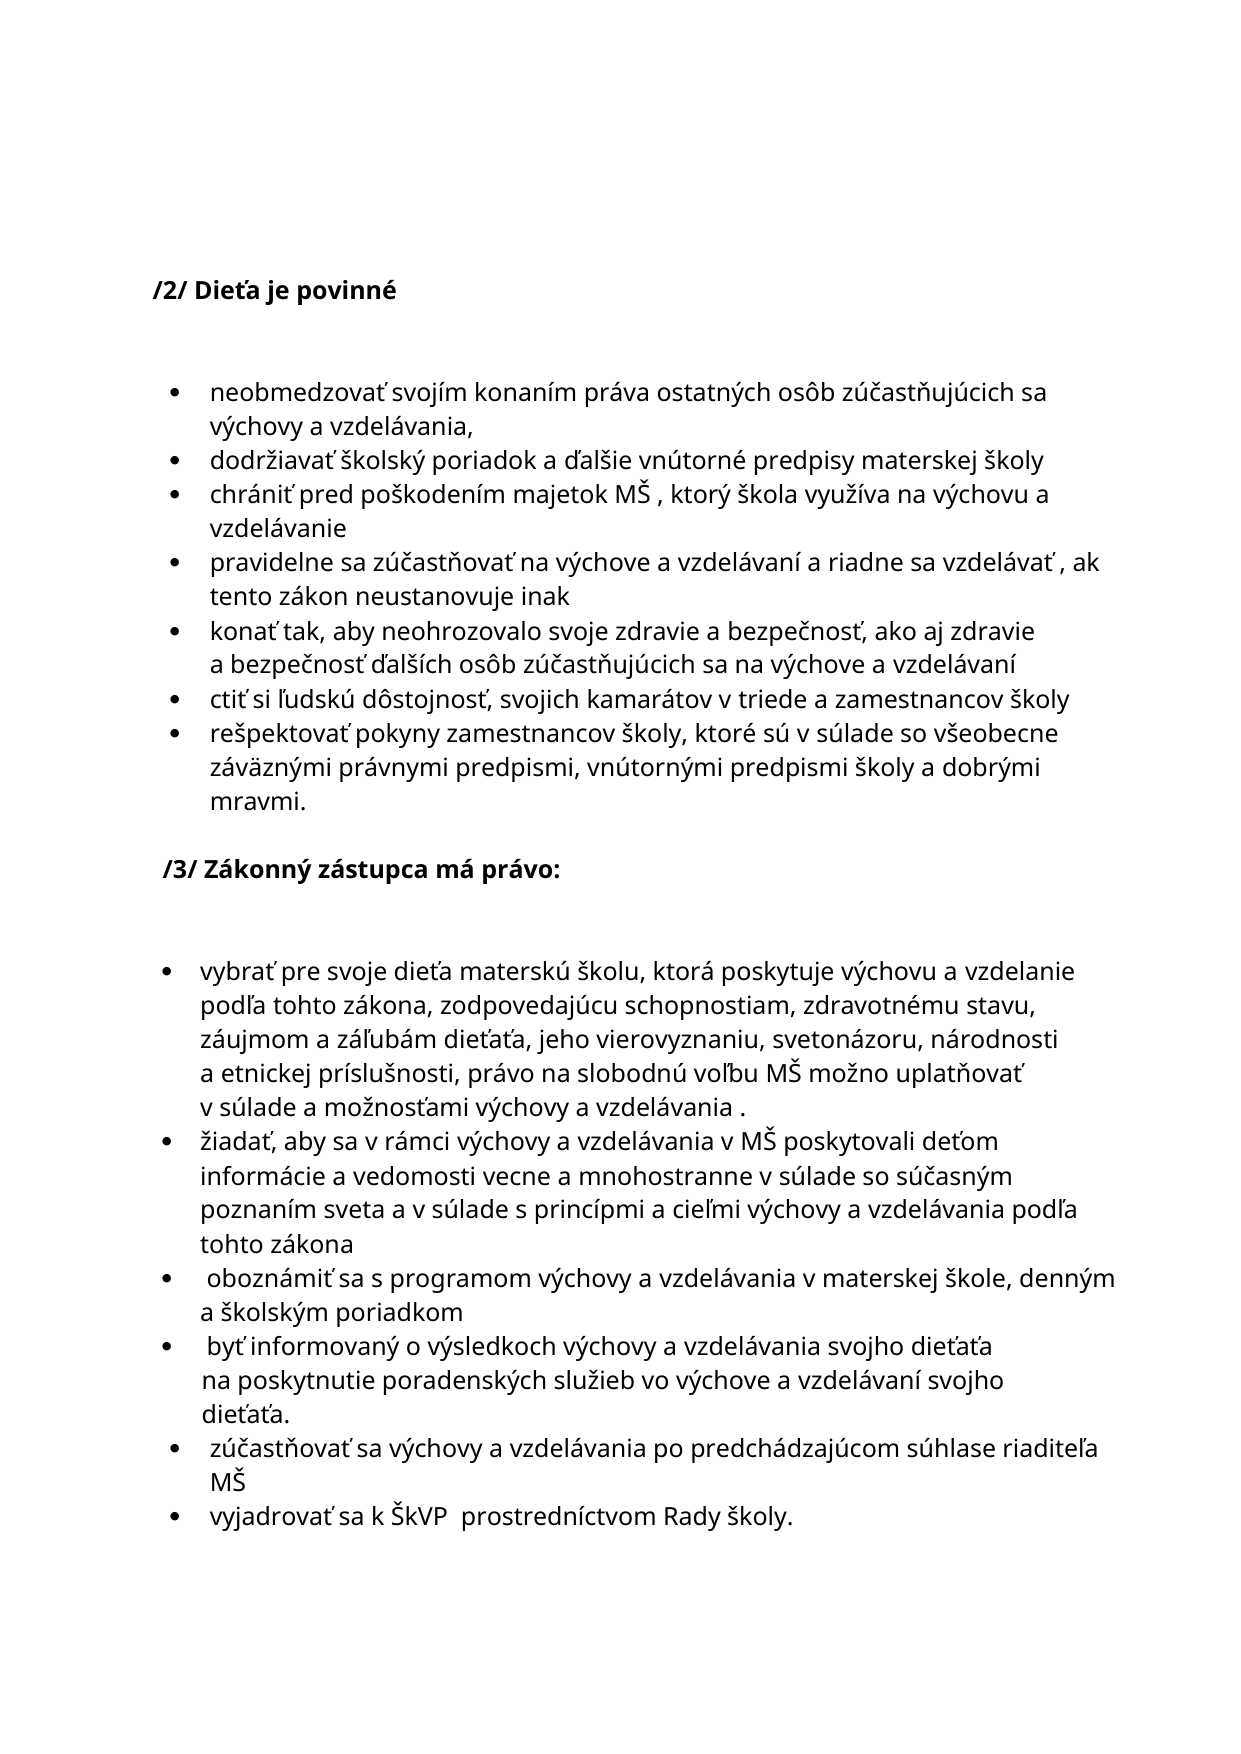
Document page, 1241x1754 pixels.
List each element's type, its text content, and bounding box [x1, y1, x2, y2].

list žiadať, aby sa v rámci výchovy a vzdelávania v MŠ poskytovali deťom informácie a vedomosti vecne a mnohostranne v súlade so súčasným poznaním sveta a v súlade s princípmi a cieľmi výchovy a vzdelávania podľa tohto zákona [162, 1124, 1122, 1260]
list dodržiavať školský poriadok a ďalšie vnútorné predpisy materskej školy [170, 443, 1122, 477]
list vyjadrovať sa k ŠkVP prostredníctvom Rady školy. [170, 1499, 1122, 1533]
list ctiť si ľudskú dôstojnosť, svojich kamarátov v triede a zamestnancov školy [170, 681, 1122, 715]
list byť informovaný o výsledkoch výchovy a vzdelávania svojho dieťaťa [162, 1328, 1122, 1362]
list chrániť pred poškodením majetok MŠ , ktorý škola využíva na výchovu a vzdelávanie [170, 477, 1122, 545]
list rešpektovať pokyny zamestnancov školy, ktoré sú v súlade so všeobecne záväznými právnymi predpismi, vnútornými predpismi školy a dobrými mravmi. [170, 715, 1122, 817]
list /2/ Dieťa je povinné [133, 272, 1122, 307]
list /3/ Zákonný zástupca má právo: [162, 852, 1122, 886]
list na poskytnutie poradenských služieb vo výchove a vzdelávaní svojho [162, 1362, 1122, 1397]
list zúčastňovať sa výchovy a vzdelávania po predchádzajúcom súhlase riaditeľa MŠ [170, 1431, 1122, 1499]
list oboznámiť sa s programom výchovy a vzdelávania v materskej škole, denným a školským poriadkom [162, 1260, 1122, 1328]
list konať tak, aby neohrozovalo svoje zdravie a bezpečnosť, ako aj zdravie a bezpečnosť ďalších osôb zúčastňujúcich sa na výchove a vzdelávaní [170, 613, 1122, 681]
list dieťaťa. [162, 1397, 1122, 1431]
list pravidelne sa zúčastňovať na výchove a vzdelávaní a riadne sa vzdelávať , ak tento zákon neustanovuje inak [170, 545, 1122, 613]
list neobmedzovať svojím konaním práva ostatných osôb zúčastňujúcich sa výchovy a vzdelávania, [170, 375, 1122, 443]
list vybrať pre svoje dieťa materskú školu, ktorá poskytuje výchovu a vzdelanie podľa tohto zákona, zodpovedajúcu schopnostiam, zdravotnému stavu, záujmom a záľubám dieťaťa, jeho vierovyznaniu, svetonázoru, národnosti a etnickej príslušnosti, právo na slobodnú voľbu MŠ možno uplatňovať v súlade a možnosťami výchovy a vzdelávania . [162, 954, 1122, 1124]
